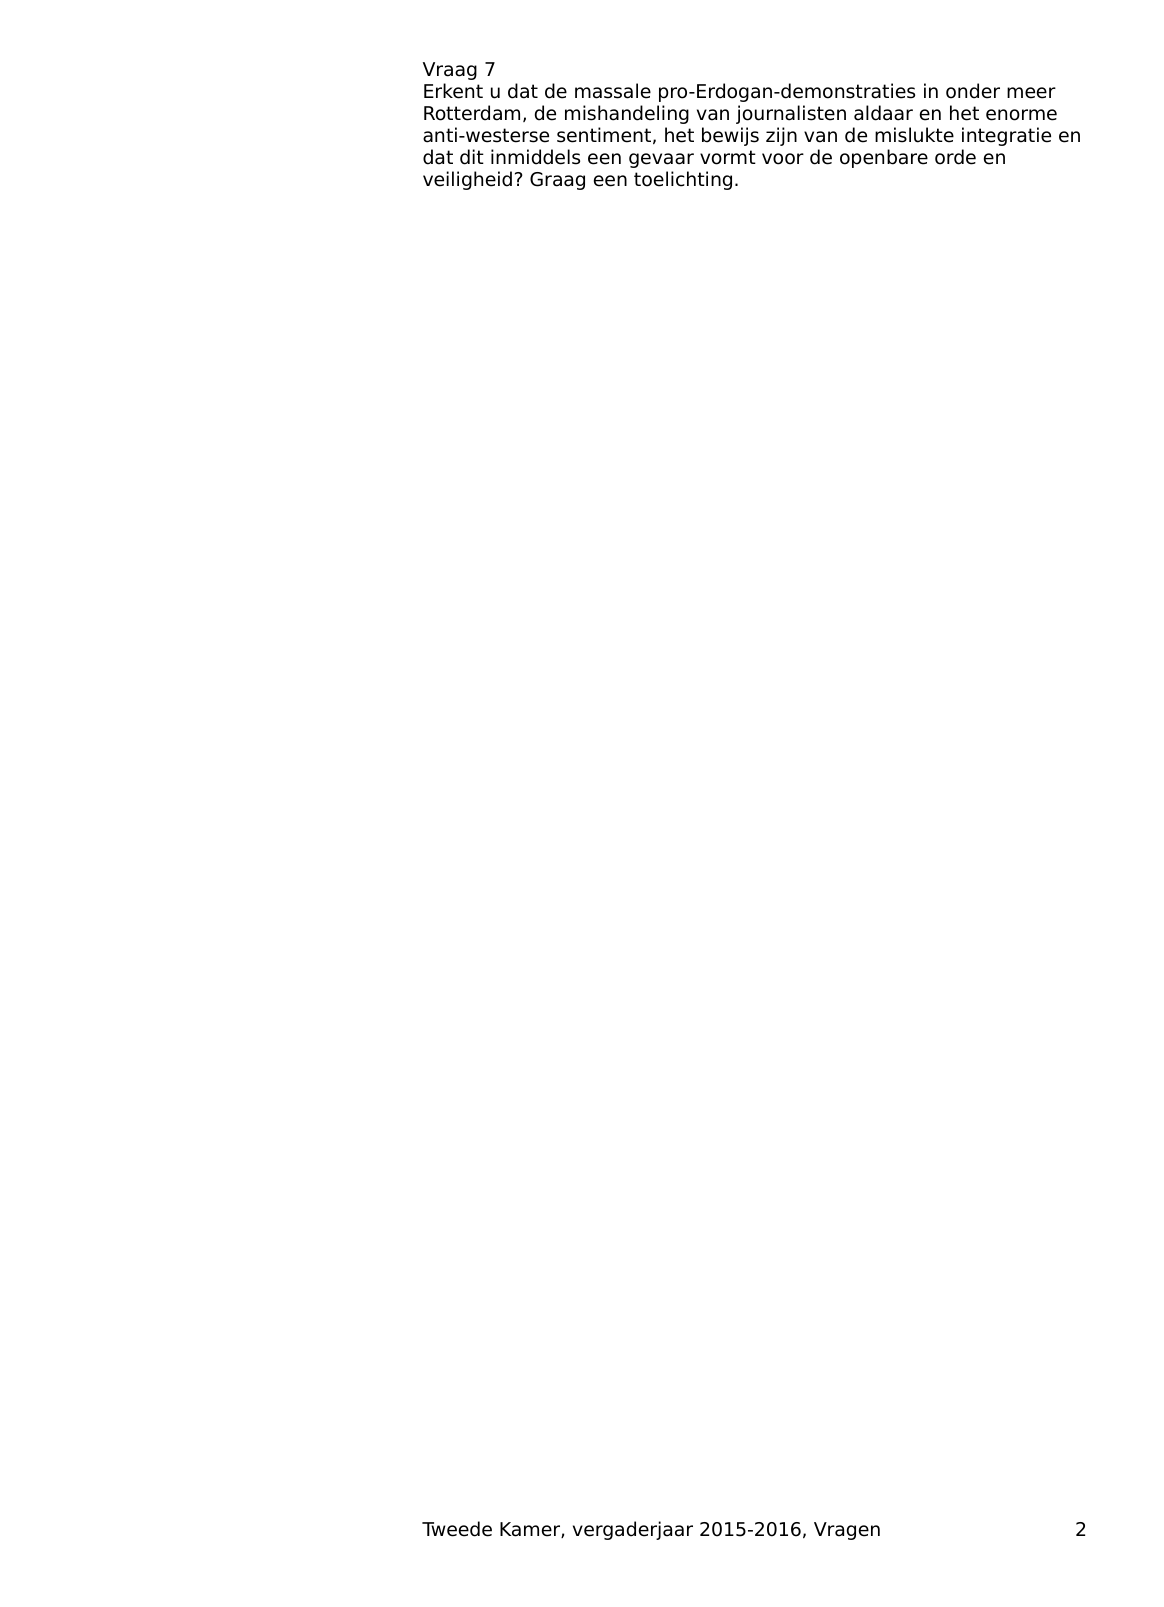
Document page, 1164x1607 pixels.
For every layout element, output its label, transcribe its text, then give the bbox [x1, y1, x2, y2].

text Vraag 7 [422, 59, 1087, 81]
text Erkent u dat de massale pro-Erdogan-demonstraties in onder meer Rotterdam, de mishandeling van journalisten aldaar en het enorme anti-westerse sentiment, het bewijs zijn van de mislukte integratie en dat dit inmiddels een gevaar vormt voor de openbare orde en veiligheid? Graag een toelichting. [422, 81, 1087, 191]
